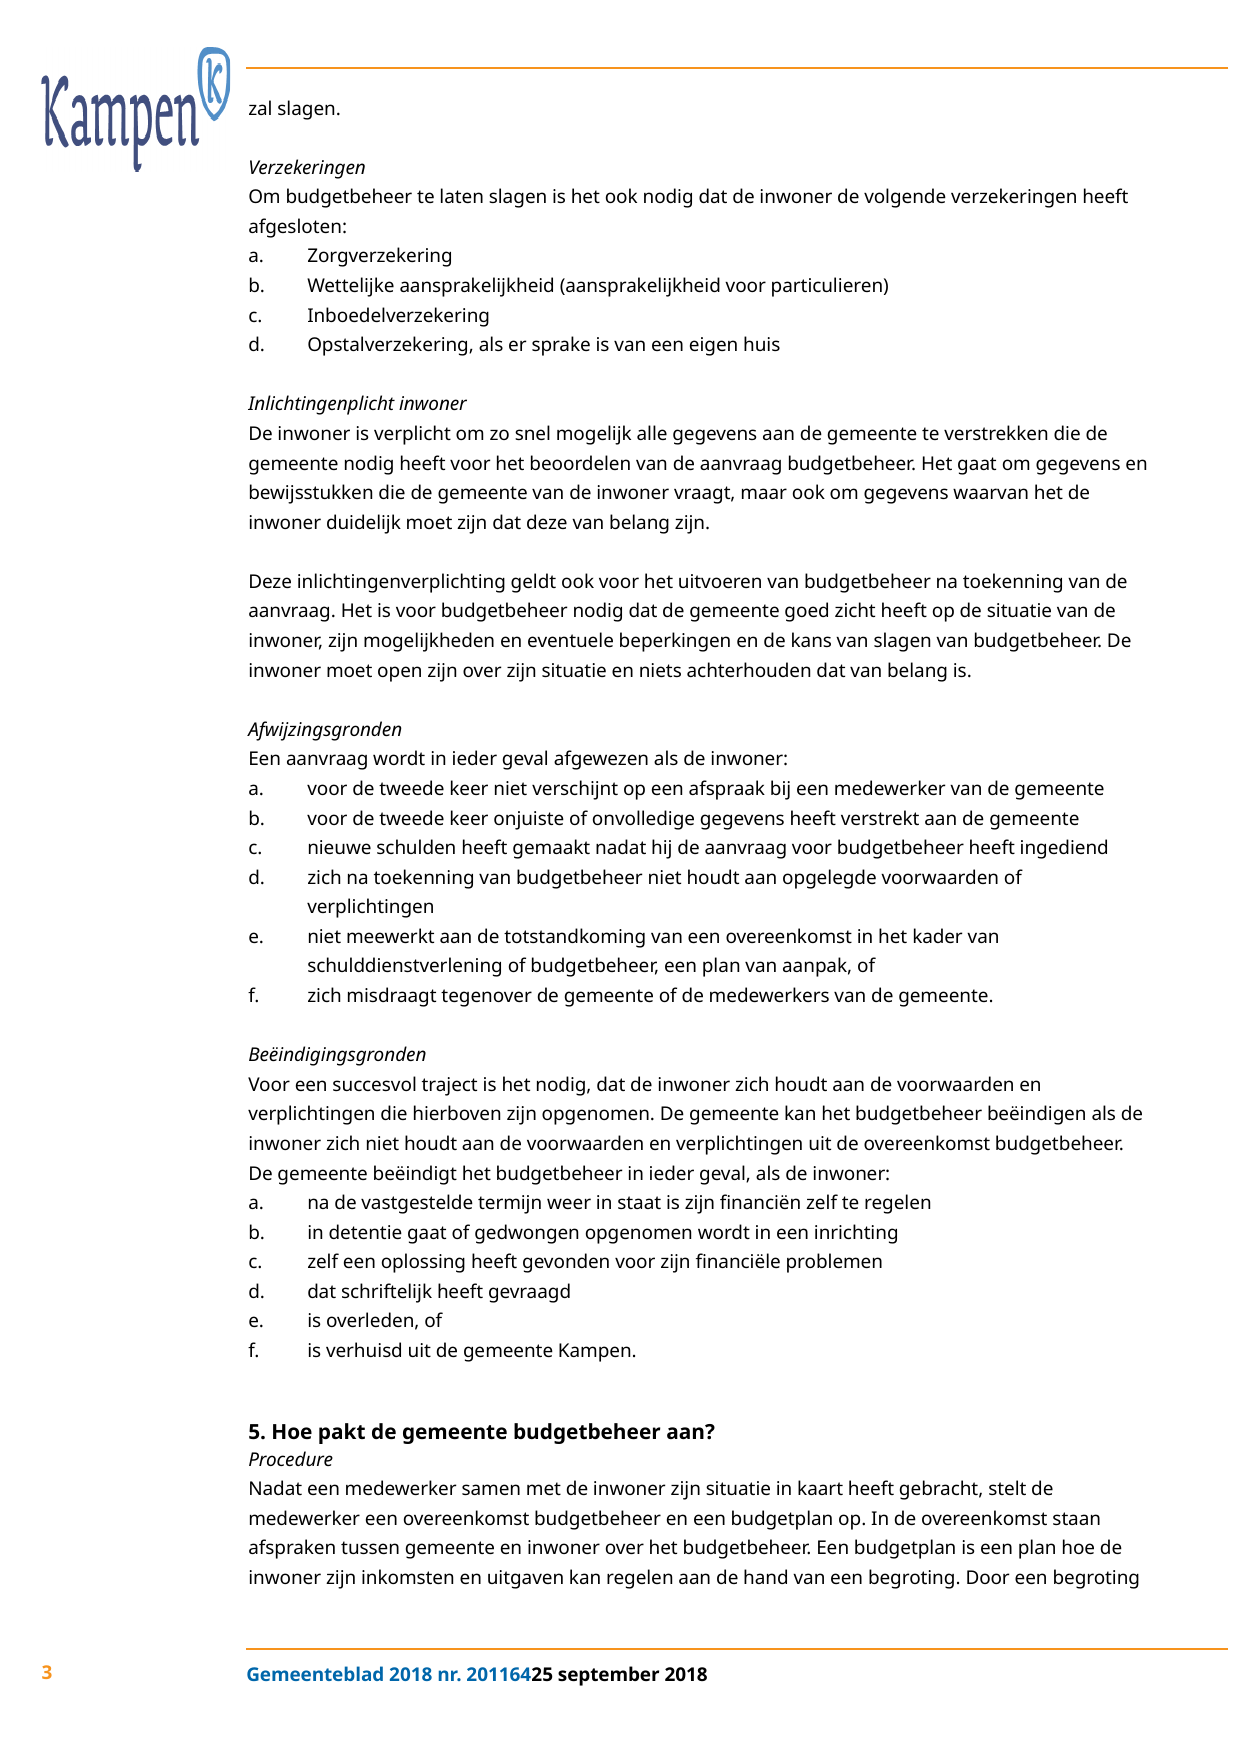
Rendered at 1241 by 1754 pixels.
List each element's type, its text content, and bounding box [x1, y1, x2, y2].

text Om budgetbeheer te laten slagen is het ook nodig dat de inwoner de volgende verzekeringen heeft afgesloten: [248, 183, 1152, 239]
text Deze inlichtingenverplichting geldt ook voor het uitvoeren van budgetbeheer na toekenning van de aanvraag. Het is voor budgetbeheer nodig dat de gemeente goed zicht heeft op de situatie van de inwoner, zijn mogelijkheden en eventuele beperkingen en de kans van slagen van budgetbeheer. De inwoner moet open zijn over zijn situatie en niets achterhouden dat van belang is. [248, 568, 1152, 683]
list zich na toekenning van budgetbeheer niet houdt aan opgelegde voorwaarden of verplichtingen [248, 864, 1152, 919]
list Inboedelverzekering [248, 302, 1152, 328]
text Procedure [248, 1446, 1152, 1471]
list is overleden, of [248, 1308, 1152, 1333]
list Opstalverzekering, als er sprake is van een eigen huis [248, 331, 1152, 357]
text Een aanvraag wordt in ieder geval afgewezen als de inwoner: [248, 746, 1152, 771]
list zelf een oplossing heeft gevonden voor zijn financiële problemen [248, 1248, 1152, 1274]
list dat schriftelijk heeft gevraagd [248, 1278, 1152, 1304]
list Wettelijke aansprakelijkheid (aansprakelijkheid voor particulieren) [248, 272, 1152, 298]
picture [41, 47, 231, 172]
list niet meewerkt aan de totstandkoming van een overeenkomst in het kader van schulddienstverlening of budgetbeheer, een plan van aanpak, of [248, 923, 1152, 978]
text Verzekeringen [248, 154, 1152, 180]
text zal slagen. [248, 95, 1152, 121]
list na de vastgestelde termijn weer in staat is zijn financiën zelf te regelen [248, 1189, 1152, 1215]
text Inlichtingenplicht inwoner [248, 391, 1152, 416]
text 5. Hoe pakt de gemeente budgetbeheer aan? [248, 1417, 1152, 1446]
list voor de tweede keer onjuiste of onvolledige gegevens heeft verstrekt aan de gemeente [248, 805, 1152, 831]
text De inwoner is verplicht om zo snel mogelijk alle gegevens aan de gemeente te verstrekken die de gemeente nodig heeft voor het beoordelen van de aanvraag budgetbeheer. Het gaat om gegevens en bewijsstukken die de gemeente van de inwoner vraagt, maar ook om gegevens waarvan het de inwoner duidelijk moet zijn dat deze van belang zijn. [248, 420, 1152, 535]
list nieuwe schulden heeft gemaakt nadat hij de aanvraag voor budgetbeheer heeft ingediend [248, 834, 1152, 860]
text Afwijzingsgronden [248, 716, 1152, 742]
list zich misdraagt tegenover de gemeente of de medewerkers van de gemeente. [248, 982, 1152, 1008]
text Nadat een medewerker samen met de inwoner zijn situatie in kaart heeft gebracht, stelt de medewerker een overeenkomst budgetbeheer en een budgetplan op. In de overeenkomst staan afspraken tussen gemeente en inwoner over het budgetbeheer. Een budgetplan is een plan hoe de inwoner zijn inkomsten en uitgaven kan regelen aan de hand van een begroting. Door een begroting [248, 1475, 1152, 1590]
list voor de tweede keer niet verschijnt op een afspraak bij een medewerker van de gemeente [248, 775, 1152, 801]
text Beëindigingsgronden [248, 1041, 1152, 1067]
text Voor een succesvol traject is het nodig, dat de inwoner zich houdt aan de voorwaarden en verplichtingen die hierboven zijn opgenomen. De gemeente kan het budgetbeheer beëindigen als de inwoner zich niet houdt aan de voorwaarden en verplichtingen uit de overeenkomst budgetbeheer. De gemeente beëindigt het budgetbeheer in ieder geval, als de inwoner: [248, 1071, 1152, 1186]
list in detentie gaat of gedwongen opgenomen wordt in een inrichting [248, 1219, 1152, 1245]
list Zorgverzekering [248, 243, 1152, 268]
list is verhuisd uit de gemeente Kampen. [248, 1337, 1152, 1363]
